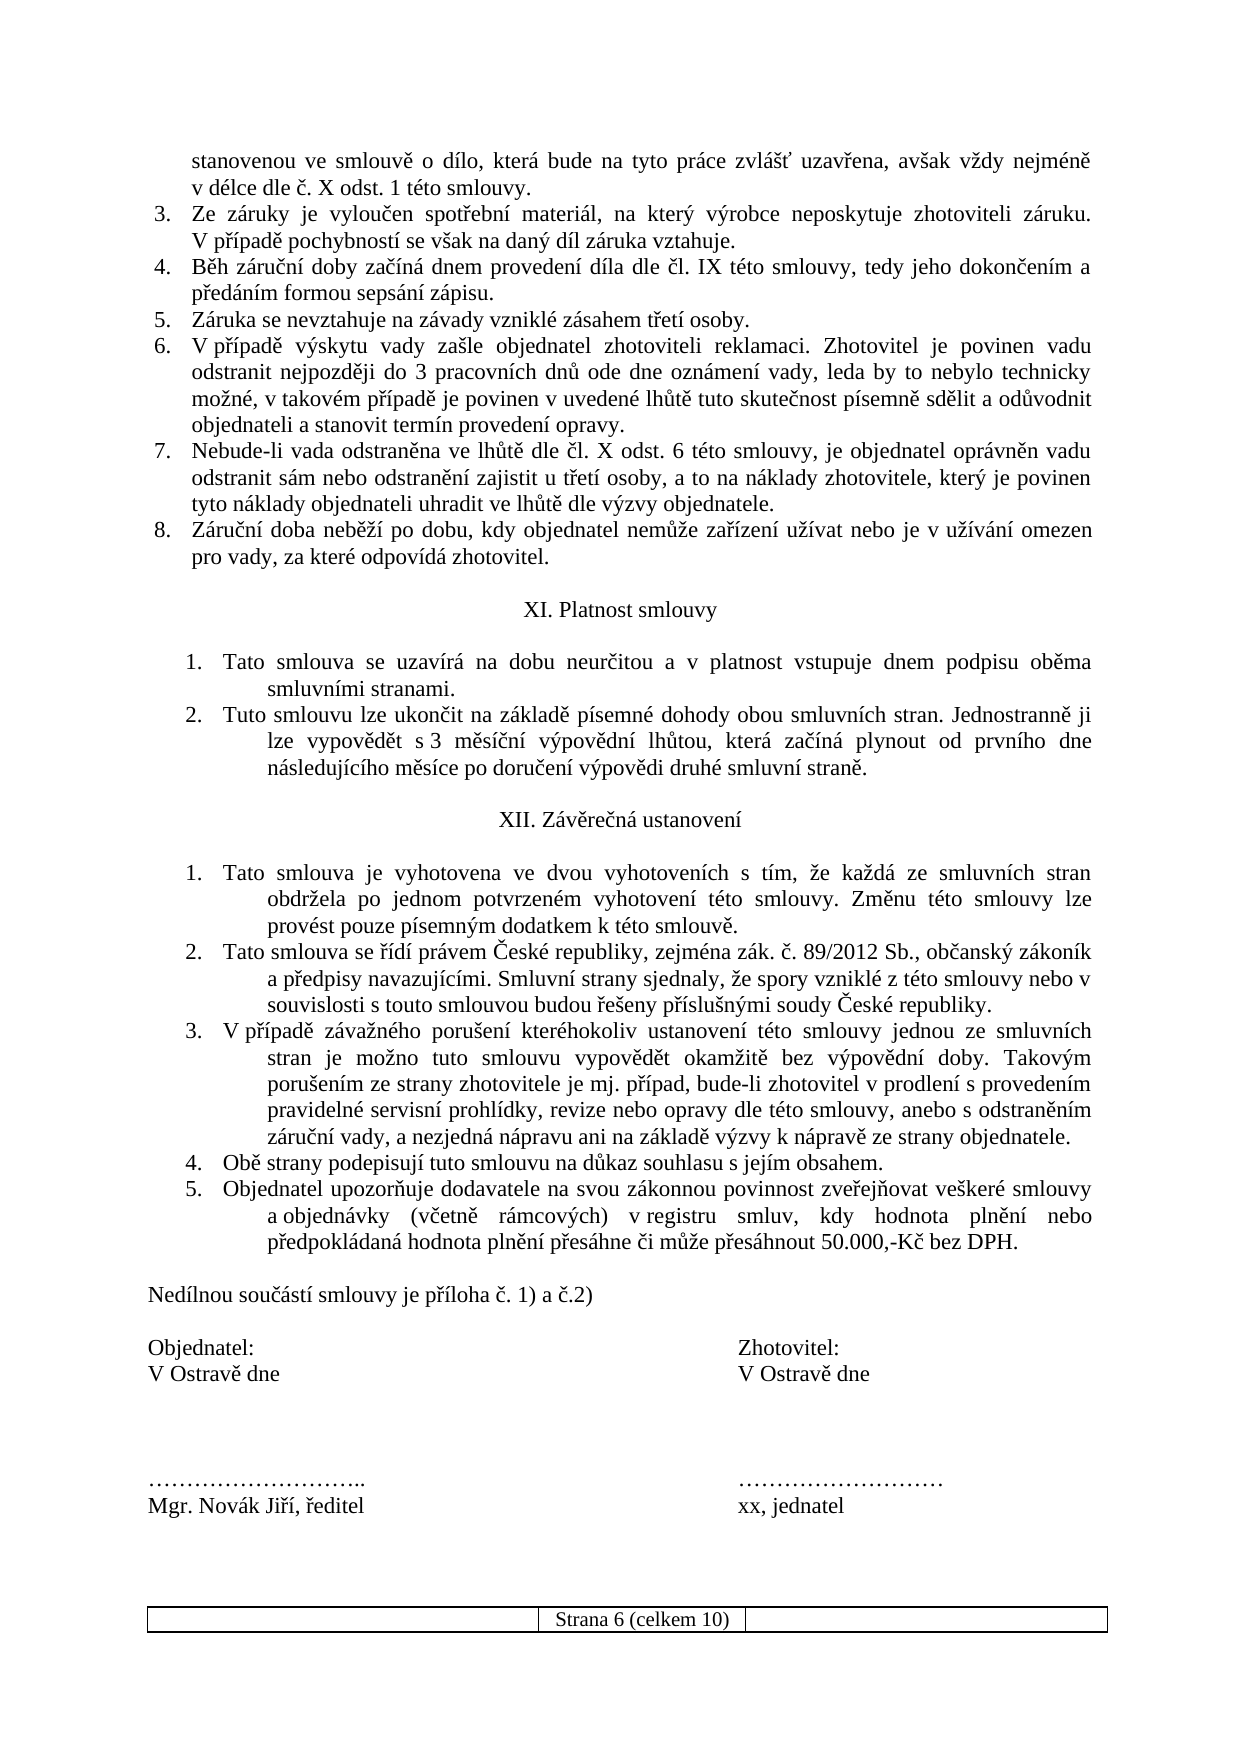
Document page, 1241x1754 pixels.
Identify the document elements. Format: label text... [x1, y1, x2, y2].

text V Ostravě dne V Ostravě dne [148, 1360, 1093, 1386]
list Tato smlouva se uzavírá na dobu neurčitou a v platnost vstupuje dnem podpisu oběma smluvními stranami. [185, 648, 1093, 701]
list Objednatel upozorňuje dodavatele na svou zákonnou povinnost zveřejňovat veškeré smlouvy a objednávky (včetně rámcových) v registru smluv, kdy hodnota plnění nebo předpokládaná hodnota plnění přesáhne či může přesáhnout 50.000,-Kč bez DPH. [185, 1175, 1093, 1254]
list Záruční doba neběží po dobu, kdy objednatel nemůže zařízení užívat nebo je v užívání omezen pro vady, za které odpovídá zhotovitel. [154, 517, 1093, 569]
list Tato smlouva se řídí právem České republiky, zejména zák. č. 89/2012 Sb., občanský zákoník a předpisy navazujícími. Smluvní strany sjednaly, že spory vzniklé z této smlouvy nebo v souvislosti s touto smlouvou budou řešeny příslušnými soudy České republiky. [185, 938, 1093, 1017]
list Tato smlouva je vyhotovena ve dvou vyhotoveních s tím, že každá ze smluvních stran obdržela po jednom potvrzeném vyhotovení této smlouvy. Změnu této smlouvy lze provést pouze písemným dodatkem k této smlouvě. [185, 859, 1093, 938]
list Běh záruční doby začíná dnem provedení díla dle čl. IX této smlouvy, tedy jeho dokončením a předáním formou sepsání zápisu. [154, 253, 1093, 306]
list Záruka se nevztahuje na závady vzniklé zásahem třetí osoby. [154, 306, 1093, 332]
list Nebude-li vada odstraněna ve lhůtě dle čl. X odst. 6 této smlouvy, je objednatel oprávněn vadu odstranit sám nebo odstranění zajistit u třetí osoby, a to na náklady zhotovitele, který je povinen tyto náklady objednateli uhradit ve lhůtě dle výzvy objednatele. [154, 437, 1093, 517]
list V případě závažného porušení kteréhokoliv ustanovení této smlouvy jednou ze smluvních stran je možno tuto smlouvu vypovědět okamžitě bez výpovědní doby. Takovým porušením ze strany zhotovitele je mj. případ, bude-li zhotovitel v prodlení s provedením pravidelné servisní prohlídky, revize nebo opravy dle této smlouvy, anebo s odstraněním záruční vady, a nezjedná nápravu ani na základě výzvy k nápravě ze strany objednatele. [185, 1017, 1093, 1149]
list V případě výskytu vady zašle objednatel zhotoviteli reklamaci. Zhotovitel je povinen vadu odstranit nejpozději do 3 pracovních dnů ode dne oznámení vady, leda by to nebylo technicky možné, v takovém případě je povinen v uvedené lhůtě tuto skutečnost písemně sdělit a odůvodnit objednateli a stanovit termín provedení opravy. [154, 332, 1093, 437]
subtitle XI. Platnost smlouvy [148, 596, 1093, 622]
list stanovenou ve smlouvě o dílo, která bude na tyto práce zvlášť uzavřena, avšak vždy nejméně v délce dle č. X odst. 1 této smlouvy. [154, 148, 1093, 200]
text Nedílnou součástí smlouvy je příloha č. 1) a č.2) [148, 1281, 1093, 1307]
list Tuto smlouvu lze ukončit na základě písemné dohody obou smluvních stran. Jednostranně ji lze vypovědět s 3 měsíční výpovědní lhůtou, která začíná plynout od prvního dne následujícího měsíce po doručení výpovědi druhé smluvní straně. [185, 701, 1093, 780]
text Mgr. Novák Jiří, ředitel xx, jednatel [148, 1492, 1093, 1518]
list Ze záruky je vyloučen spotřební materiál, na který výrobce neposkytuje zhotoviteli záruku. V případě pochybností se však na daný díl záruka vztahuje. [154, 200, 1093, 253]
text Objednatel: Zhotovitel: [148, 1333, 1093, 1360]
text ……………………….. ……………………… [148, 1465, 1093, 1492]
list Obě strany podepisují tuto smlouvu na důkaz souhlasu s jejím obsahem. [185, 1149, 1093, 1175]
text XII. Závěrečná ustanovení [148, 806, 1093, 833]
